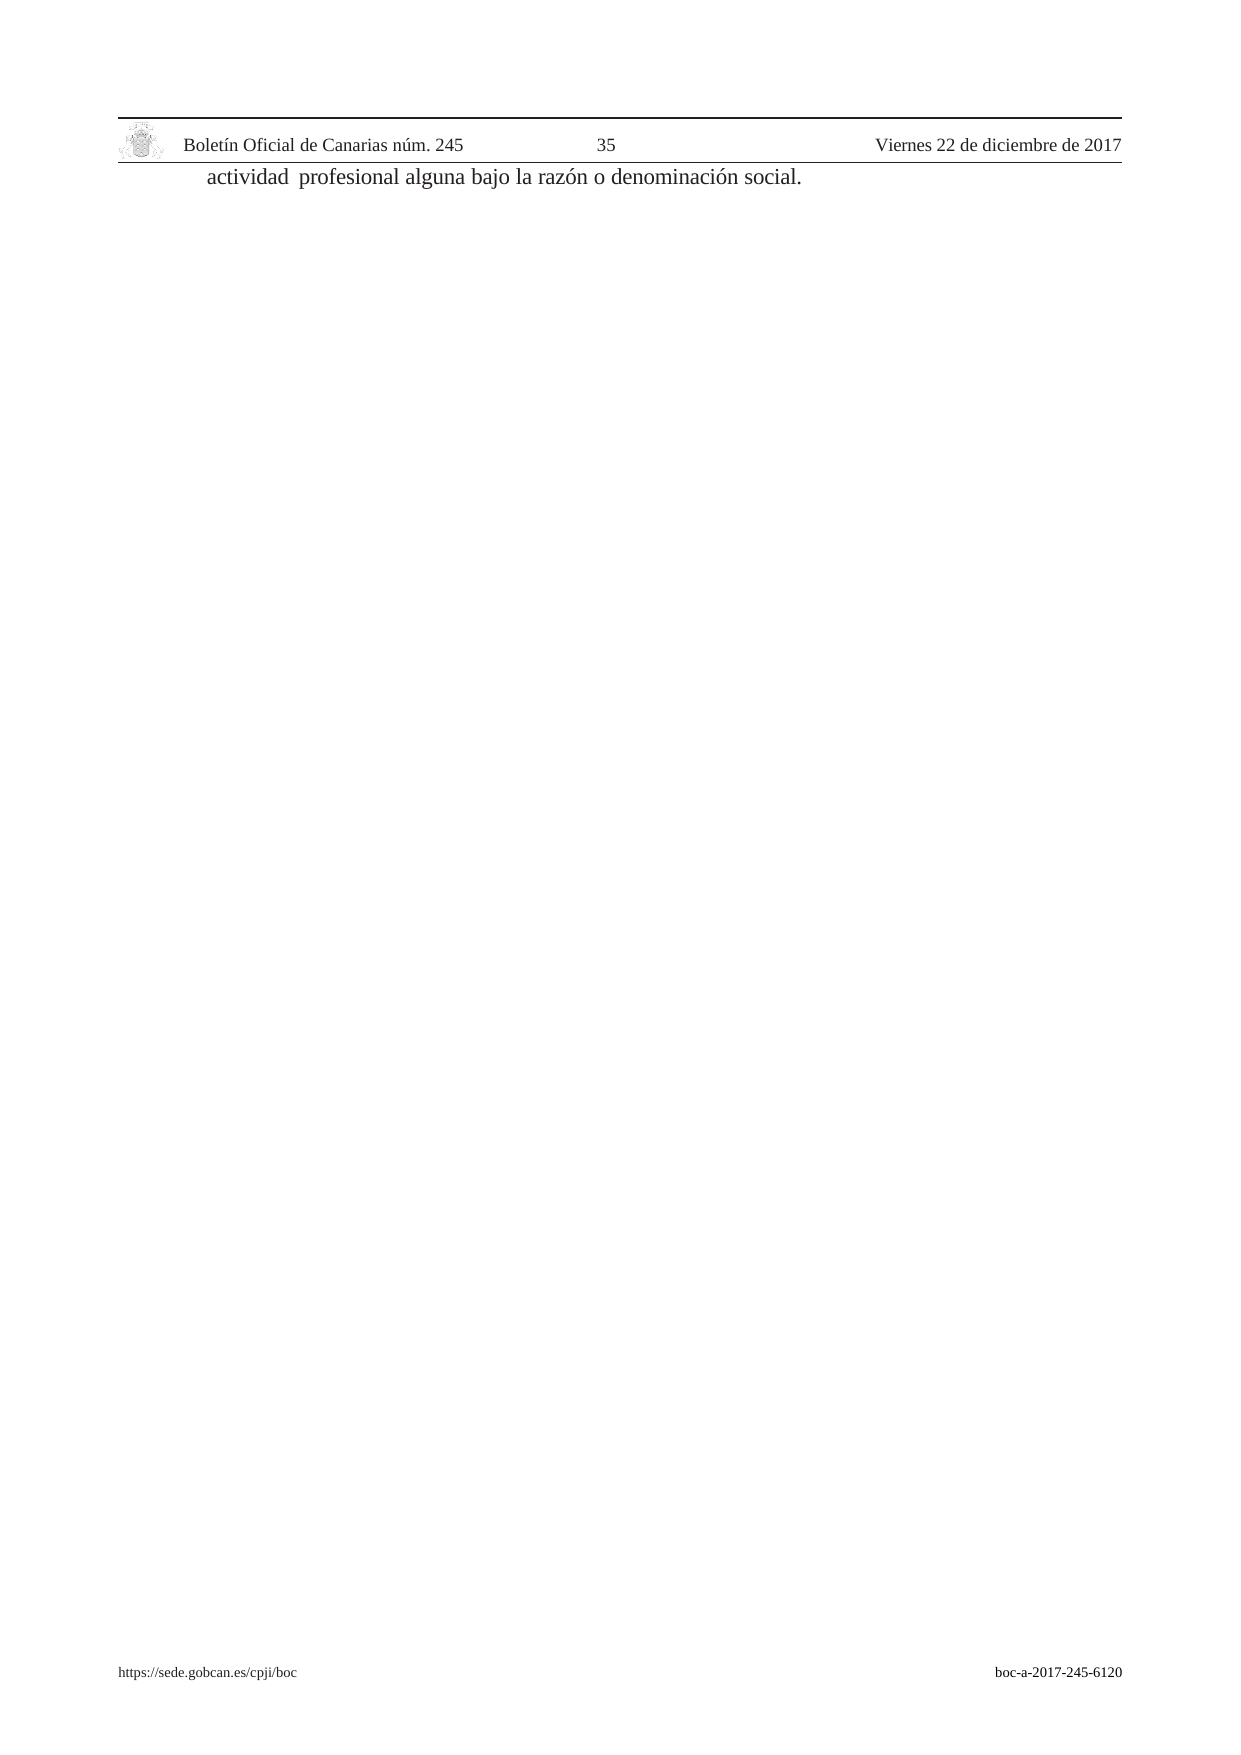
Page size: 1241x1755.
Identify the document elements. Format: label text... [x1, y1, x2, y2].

list actividad profesional alguna bajo la razón o denominación social. [157, 163, 1034, 190]
